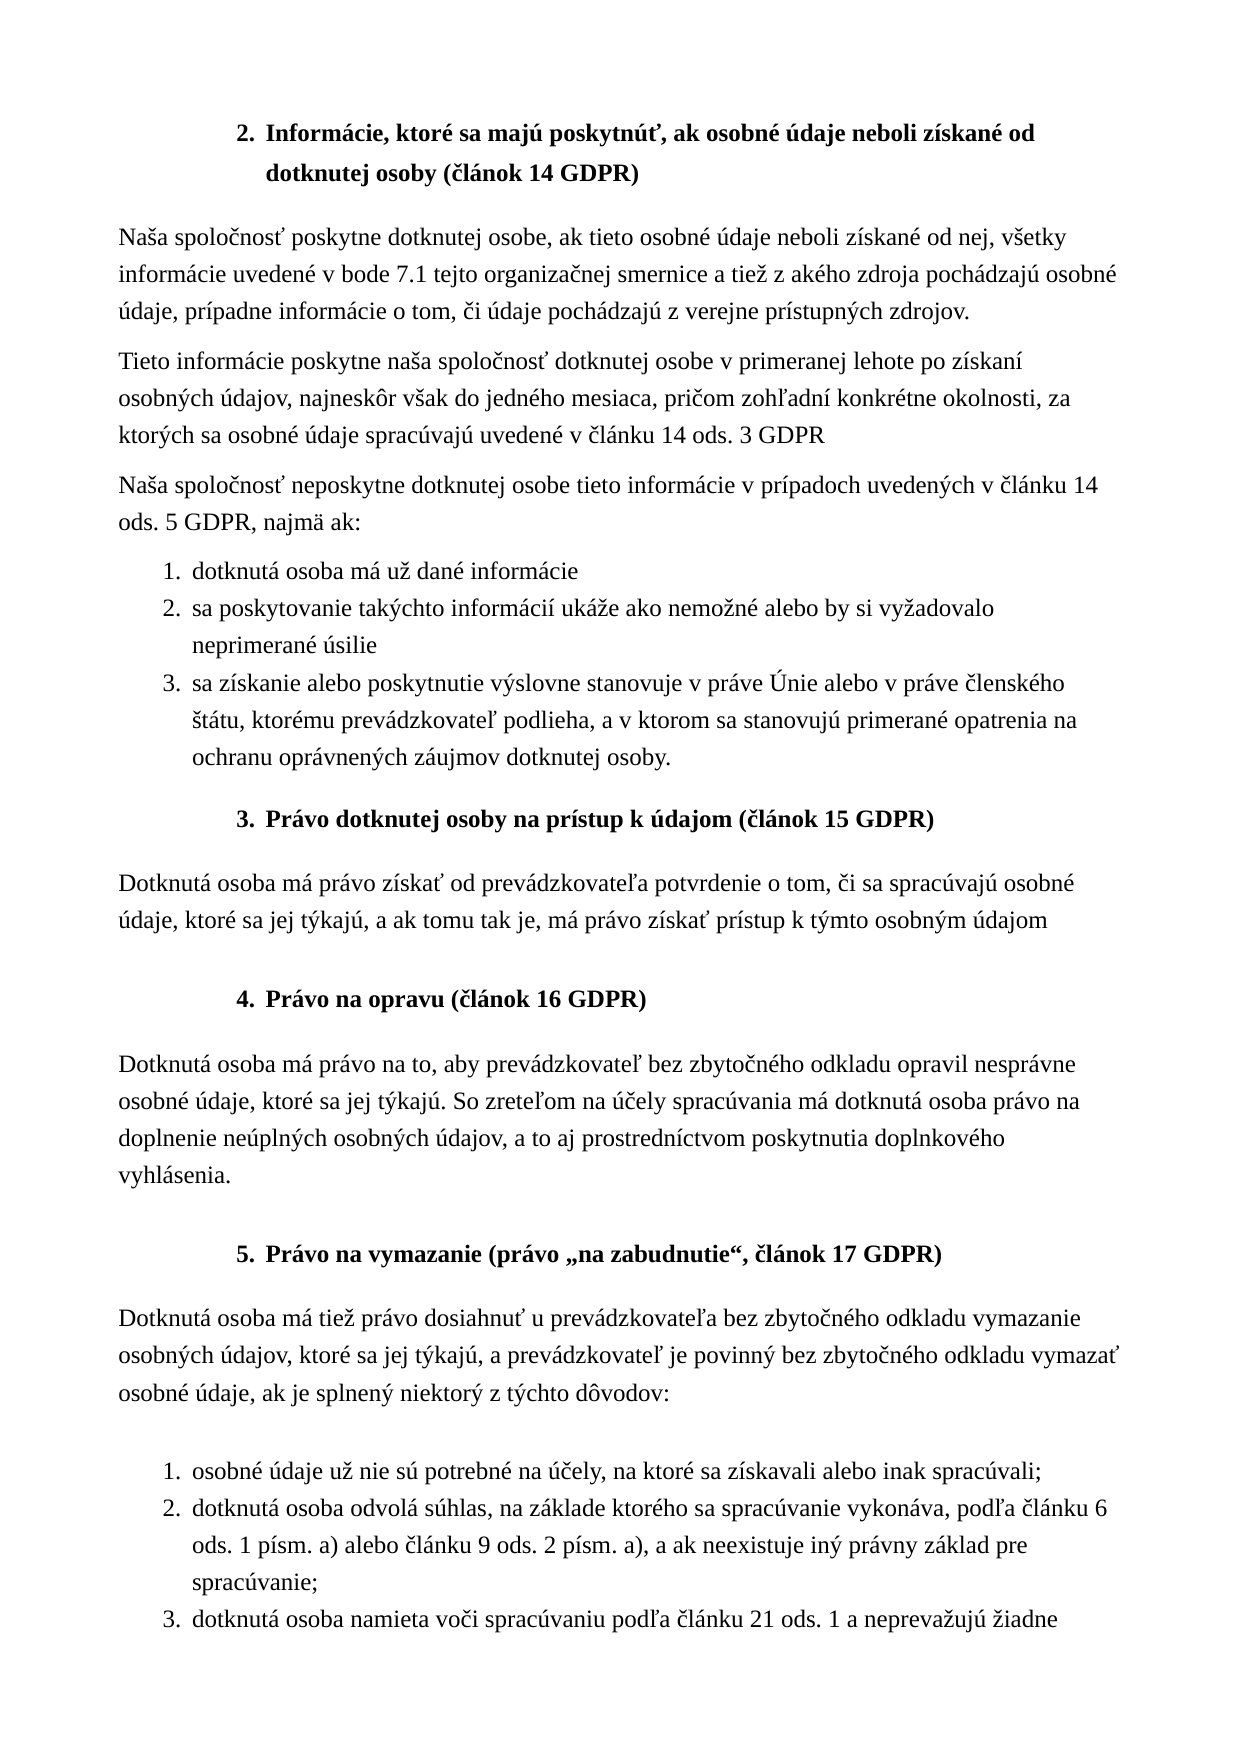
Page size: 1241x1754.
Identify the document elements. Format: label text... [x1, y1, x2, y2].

text Dotknutá osoba má právo získať od prevádzkovateľa potvrdenie o tom, či sa spracúvajú osobné údaje, ktoré sa jej týkajú, a ak tomu tak je, má právo získať prístup k týmto osobným údajom [118, 868, 1122, 934]
list sa získanie alebo poskytnutie výslovne stanovuje v práve Únie alebo v práve členského štátu, ktorému prevádzkovateľ podlieha, a v ktorom sa stanovujú primerané opatrenia na ochranu oprávnených záujmov dotknutej osoby. [162, 668, 1122, 771]
subtitle Právo dotknutej osoby na prístup k údajom (článok 15 GDPR) [236, 804, 1122, 833]
text Naša spoločnosť neposkytne dotknutej osobe tieto informácie v prípadoch uvedených v článku 14 ods. 5 GDPR, najmä ak: [89, 470, 1122, 536]
list osobné údaje už nie sú potrebné na účely, na ktoré sa získavali alebo inak spracúvali; [162, 1456, 1122, 1485]
list dotknutá osoba namieta voči spracúvaniu podľa článku 21 ods. 1 a neprevažujú žiadne [162, 1604, 1122, 1633]
text Naša spoločnosť poskytne dotknutej osobe, ak tieto osobné údaje neboli získané od nej, všetky informácie uvedené v bode 7.1 tejto organizačnej smernice a tiež z akého zdroja pochádzajú osobné údaje, prípadne informácie o tom, či údaje pochádzajú z verejne prístupných zdrojov. [89, 222, 1122, 325]
text Dotknutá osoba má právo na to, aby prevádzkovateľ bez zbytočného odkladu opravil nesprávne osobné údaje, ktoré sa jej týkajú. So zreteľom na účely spracúvania má dotknutá osoba právo na doplnenie neúplných osobných údajov, a to aj prostredníctvom poskytnutia doplnkového vyhlásenia. [118, 1049, 1122, 1189]
list sa poskytovanie takýchto informácií ukáže ako nemožné alebo by si vyžadovalo neprimerané úsilie [162, 593, 1122, 659]
text Tieto informácie poskytne naša spoločnosť dotknutej osobe v primeranej lehote po získaní osobných údajov, najneskôr však do jedného mesiaca, pričom zohľadní konkrétne okolnosti, za ktorých sa osobné údaje spracúvajú uvedené v článku 14 ods. 3 GDPR [89, 346, 1122, 449]
list dotknutá osoba odvolá súhlas, na základe ktorého sa spracúvanie vykonáva, podľa článku 6 ods. 1 písm. a) alebo článku 9 ods. 2 písm. a), a ak neexistuje iný právny základ pre spracúvanie; [162, 1493, 1122, 1596]
subtitle Právo na vymazanie (právo „na zabudnutie“, článok 17 GDPR) [236, 1239, 1122, 1268]
subtitle Právo na opravu (článok 16 GDPR) [236, 984, 1122, 1013]
text Dotknutá osoba má tiež právo dosiahnuť u prevádzkovateľa bez zbytočného odkladu vymazanie osobných údajov, ktoré sa jej týkajú, a prevádzkovateľ je povinný bez zbytočného odkladu vymazať osobné údaje, ak je splnený niektorý z týchto dôvodov: [43, 1303, 1122, 1406]
list dotknutá osoba má už dané informácie [162, 556, 1122, 585]
subtitle Informácie, ktoré sa majú poskytnúť, ak osobné údaje neboli získané od dotknutej osoby (článok 14 GDPR) [236, 118, 1122, 186]
